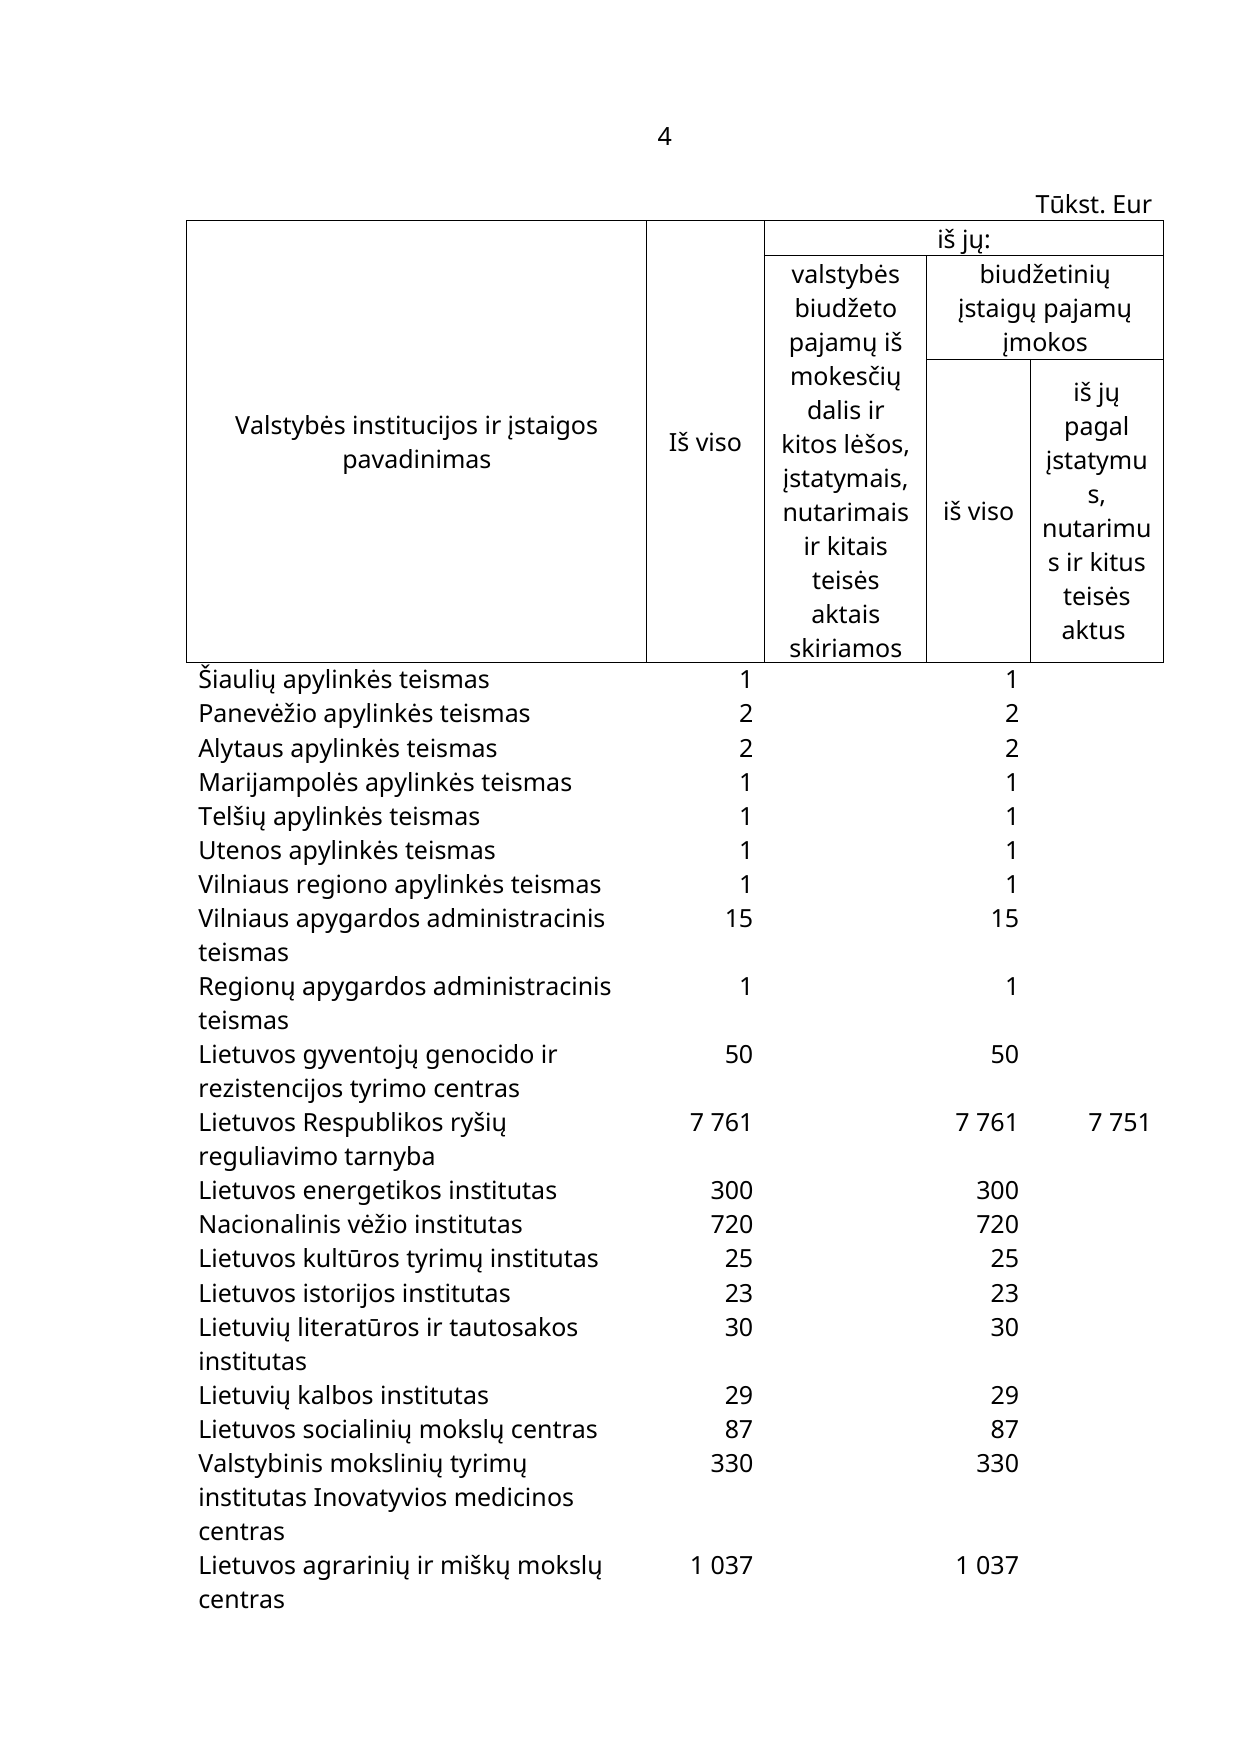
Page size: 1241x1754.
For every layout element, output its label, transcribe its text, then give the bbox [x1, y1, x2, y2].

table_cell [764, 1275, 927, 1309]
table_cell 29 [646, 1378, 764, 1411]
table_cell [764, 1207, 927, 1241]
table_cell 2 [646, 730, 764, 764]
table_cell Valstybinis mokslinių tyrimų institutas Inovatyvios medicinos centras [187, 1446, 646, 1548]
table_cell [764, 1446, 927, 1548]
table_cell [1030, 866, 1163, 901]
table_header Tūkst. Eur [927, 186, 1163, 220]
table_cell 2 [646, 696, 764, 730]
table_cell Marijampolės apylinkės teismas [187, 764, 646, 798]
table_cell Lietuvos istorijos institutas [187, 1275, 646, 1309]
table_cell 50 [927, 1037, 1030, 1105]
table_cell Vilniaus regiono apylinkės teismas [187, 866, 646, 901]
table_cell 1 [927, 969, 1030, 1037]
table_cell 29 [927, 1378, 1030, 1411]
table_cell Valstybės institucijos ir įstaigos pavadinimas [187, 221, 646, 662]
table_cell [764, 901, 927, 969]
table_cell 1 [927, 833, 1030, 866]
table_cell 300 [927, 1173, 1030, 1207]
table_cell Lietuvos socialinių mokslų centras [187, 1411, 646, 1446]
table_cell [1030, 969, 1163, 1037]
table_cell [1030, 696, 1163, 730]
table_cell [1030, 901, 1163, 969]
table_cell [764, 696, 927, 730]
table_cell 1 [646, 969, 764, 1037]
table_cell 2 [927, 696, 1030, 730]
table_cell [1030, 1446, 1163, 1548]
table_cell 1 037 [927, 1548, 1030, 1616]
table_cell [764, 730, 927, 764]
table_cell 330 [927, 1446, 1030, 1548]
table_cell 330 [646, 1446, 764, 1548]
table_cell 25 [646, 1241, 764, 1275]
table_cell [764, 1548, 927, 1616]
table_cell 1 [927, 798, 1030, 832]
table_cell Šiaulių apylinkės teismas [187, 663, 646, 696]
table_cell Alytaus apylinkės teismas [187, 730, 646, 764]
table_cell 720 [646, 1207, 764, 1241]
table_cell 1 [927, 764, 1030, 798]
table_cell [1030, 1548, 1163, 1616]
table_cell iš jų pagal įstatymus, nutarimus ir kitus teisės aktus [1031, 360, 1163, 662]
table_cell Regionų apygardos administracinis teismas [187, 969, 646, 1037]
table_cell 23 [646, 1275, 764, 1309]
table_cell biudžetinių įstaigų pajamų įmokos [927, 256, 1163, 359]
table_cell [764, 1173, 927, 1207]
table_cell [764, 1309, 927, 1377]
table_cell 50 [646, 1037, 764, 1105]
table_cell [1030, 1411, 1163, 1446]
table_cell [764, 1105, 927, 1173]
table_cell [1030, 1275, 1163, 1309]
table_cell [1030, 798, 1163, 832]
table_cell [764, 1411, 927, 1446]
table_cell Utenos apylinkės teismas [187, 833, 646, 866]
table_cell [764, 798, 927, 832]
table_cell [764, 833, 927, 866]
table_cell 1 [646, 866, 764, 901]
table_cell [764, 1037, 927, 1105]
table_cell 23 [927, 1275, 1030, 1309]
table_cell [764, 764, 927, 798]
table_cell 1 [646, 663, 764, 696]
table_cell 1 [646, 798, 764, 832]
table_cell 1 037 [646, 1548, 764, 1616]
table_cell [764, 1378, 927, 1411]
table_cell Vilniaus apygardos administracinis teismas [187, 901, 646, 969]
table_cell Panevėžio apylinkės teismas [187, 696, 646, 730]
table_cell [1030, 663, 1163, 696]
table_cell [1030, 1173, 1163, 1207]
table_cell [1030, 1378, 1163, 1411]
table_cell 1 [927, 663, 1030, 696]
table_cell Lietuvių kalbos institutas [187, 1378, 646, 1411]
table_cell 15 [646, 901, 764, 969]
table_cell iš viso [927, 360, 1030, 662]
table_cell 7 761 [927, 1105, 1030, 1173]
table_cell 30 [646, 1309, 764, 1377]
table_cell 1 [646, 833, 764, 866]
table_cell 1 [646, 764, 764, 798]
table_cell 7 751 [1030, 1105, 1163, 1173]
table_cell iš jų: [765, 221, 1163, 255]
table_cell valstybės biudžeto pajamų iš mokesčių dalis ir kitos lėšos, įstatymais, nutarimais ir kitais teisės aktais skiriamos programoms finansuoti [765, 256, 926, 662]
table_cell 30 [927, 1309, 1030, 1377]
table_cell 300 [646, 1173, 764, 1207]
table_cell Telšių apylinkės teismas [187, 798, 646, 832]
table_cell [1030, 1037, 1163, 1105]
table_header [187, 186, 646, 220]
table_cell [764, 1241, 927, 1275]
table_cell 720 [927, 1207, 1030, 1241]
table_cell Nacionalinis vėžio institutas [187, 1207, 646, 1241]
table_cell [1030, 1207, 1163, 1241]
table_cell 1 [927, 866, 1030, 901]
table_cell [764, 969, 927, 1037]
table_cell 7 761 [646, 1105, 764, 1173]
table_cell Lietuvos kultūros tyrimų institutas [187, 1241, 646, 1275]
table_cell 25 [927, 1241, 1030, 1275]
table_cell 2 [927, 730, 1030, 764]
table_cell [1030, 833, 1163, 866]
table_cell [764, 663, 927, 696]
table_cell Lietuvių literatūros ir tautosakos institutas [187, 1309, 646, 1377]
table_cell [764, 866, 927, 901]
table_cell 87 [646, 1411, 764, 1446]
table_cell [1030, 1241, 1163, 1275]
table_cell Iš viso [647, 221, 764, 662]
table_header [646, 186, 764, 220]
table_cell [1030, 1309, 1163, 1377]
table_header [764, 186, 927, 220]
table_cell Lietuvos Respublikos ryšių reguliavimo tarnyba [187, 1105, 646, 1173]
table_cell Lietuvos energetikos institutas [187, 1173, 646, 1207]
table_cell 15 [927, 901, 1030, 969]
table_cell [1030, 764, 1163, 798]
table_cell [1030, 730, 1163, 764]
table_cell Lietuvos gyventojų genocido ir rezistencijos tyrimo centras [187, 1037, 646, 1105]
table_cell Lietuvos agrarinių ir miškų mokslų centras [187, 1548, 646, 1616]
table_cell 87 [927, 1411, 1030, 1446]
